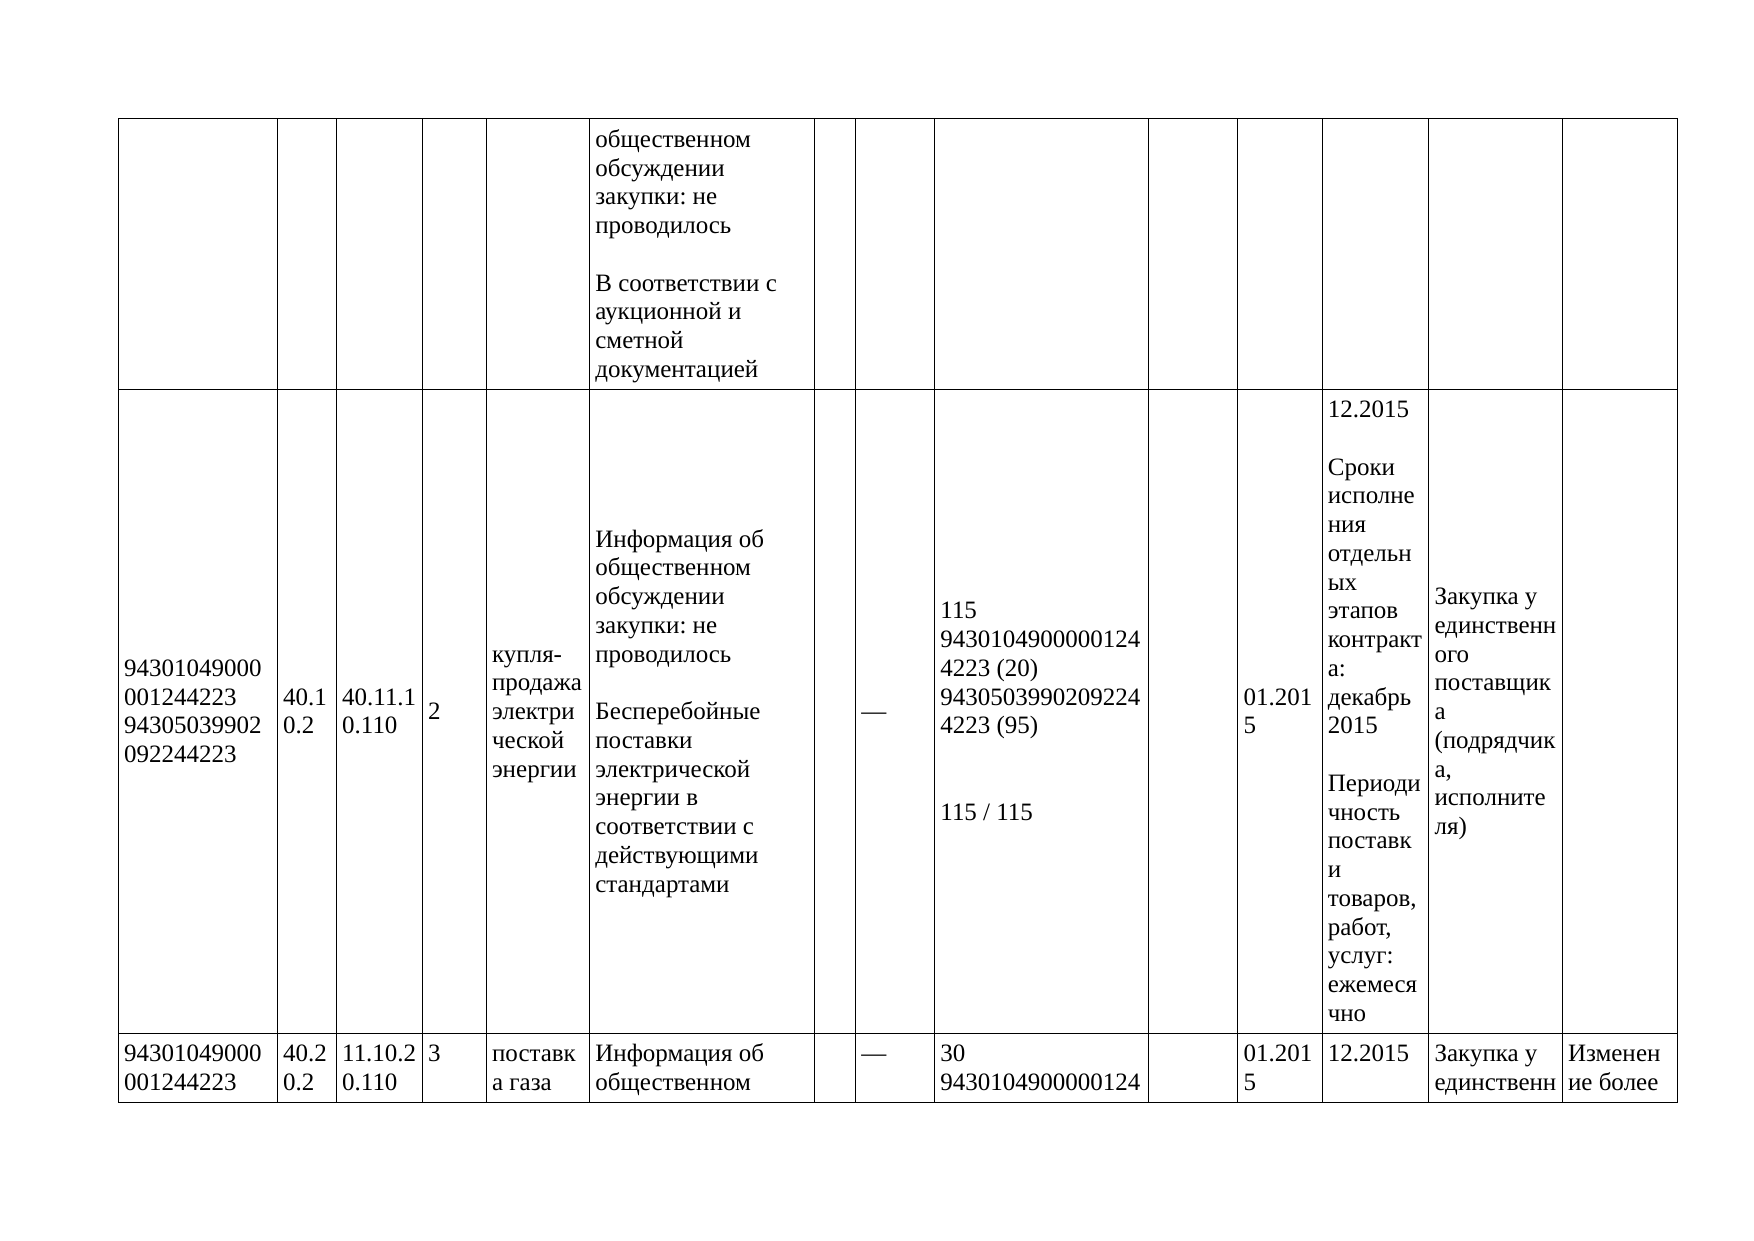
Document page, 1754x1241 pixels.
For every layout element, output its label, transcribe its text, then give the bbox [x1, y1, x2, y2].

table_cell — [856, 390, 934, 1032]
table_cell [1429, 119, 1562, 388]
table_cell [1563, 119, 1677, 388]
table_cell Закупка у единственного поставщика (подрядчика, исполнителя) [1429, 390, 1562, 1032]
table_cell 11.10.20.110 [337, 1034, 422, 1102]
table_cell [815, 1034, 855, 1102]
table_cell 40.11.10.110 [337, 390, 422, 1032]
table_cell 12.2015 [1323, 1034, 1428, 1102]
table_cell Изменение более [1563, 1034, 1677, 1102]
table_cell [1563, 390, 1677, 1032]
table_cell [1149, 1034, 1237, 1102]
table_cell Информация об общественном обсуждении закупки: не проводилось Бесперебойные поставки электрической энергии в соответствии с действующими стандартами [590, 390, 814, 1032]
table_cell Информация об общественном [590, 1034, 814, 1102]
table_cell [1238, 119, 1322, 388]
table_cell 01.2015 [1238, 1034, 1322, 1102]
table_cell купля-продажа электрической энергии [487, 390, 589, 1032]
table_cell 40.20.2 [278, 1034, 336, 1102]
table_cell 94301049000001244223 [119, 1034, 277, 1102]
table_cell [487, 119, 589, 388]
table_cell 12.2015 Сроки исполнения отдельных этапов контракта: декабрь 2015 Периодичность поставки товаров, работ, услуг: ежемесячно [1323, 390, 1428, 1032]
table_cell [423, 119, 486, 388]
table_cell 115 94301049000001244223 (20) 94305039902092244223 (95) 115 / 115 [935, 390, 1148, 1032]
table_cell [1323, 119, 1428, 388]
table_cell [1149, 390, 1237, 1032]
table_cell Закупка у единственн [1429, 1034, 1562, 1102]
table_cell 2 [423, 390, 486, 1032]
table_cell [856, 119, 934, 388]
table_cell — [856, 1034, 934, 1102]
table_cell [337, 119, 422, 388]
table_cell поставка газа [487, 1034, 589, 1102]
table_cell [1149, 119, 1237, 388]
table_cell 3 [423, 1034, 486, 1102]
table_cell Преимущества: - Субъектам малого предпринимательства и социально ориентированным некоммерческим организациям (в соответствии со Статьей 30 Федерального закона № 44-ФЗ); Иные дополнительные требования к участникам (в соответствии с частью 2 Статьи 31 Федерального закона № 44-ФЗ): наличие свидетельства СРО Информация об общественном обсуждении закупки: не проводилось В соответствии с аукционной и сметной документацией [590, 119, 814, 388]
table_cell [278, 119, 336, 388]
table_cell [935, 119, 1148, 388]
table_cell [815, 390, 855, 1032]
table_cell [119, 119, 277, 388]
table_cell [815, 119, 855, 388]
table_cell 40.10.2 [278, 390, 336, 1032]
table_cell 01.2015 [1238, 390, 1322, 1032]
table_cell 94301049000001244223 94305039902092244223 [119, 390, 277, 1032]
table_cell 30 9430104900000124 [935, 1034, 1148, 1102]
